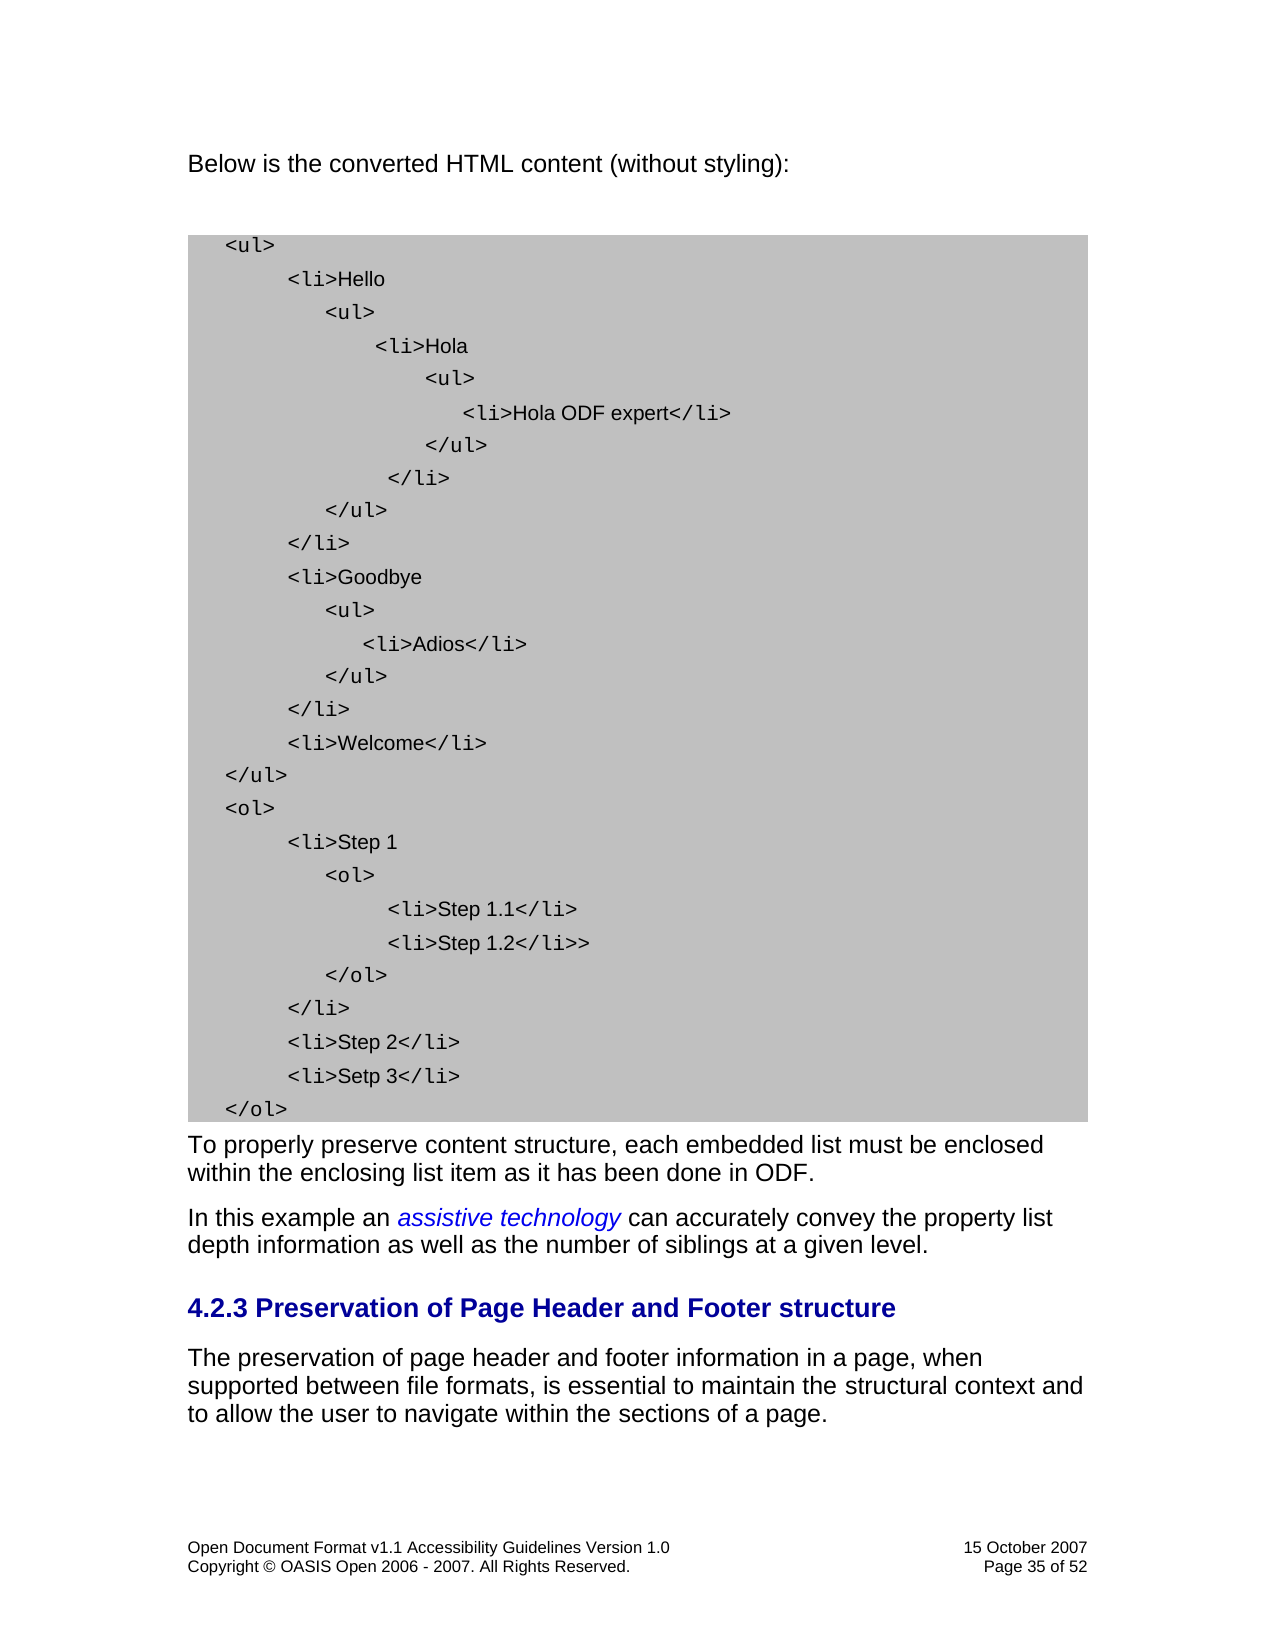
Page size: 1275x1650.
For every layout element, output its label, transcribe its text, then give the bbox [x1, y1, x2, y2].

text <ol> [187, 798, 1088, 822]
text <ul> [187, 302, 1088, 325]
text <li>Step 1 [187, 831, 1088, 856]
text </li> [187, 468, 1088, 491]
text </ul> [187, 666, 1088, 690]
text </li> [187, 533, 1088, 557]
text <ul> [187, 235, 1088, 259]
text <li>Step 1.1</li> [187, 897, 1088, 922]
text </ol> [187, 966, 1088, 989]
text <li>Step 1.2</li>> [187, 931, 1088, 957]
text </ol> [187, 1099, 1088, 1122]
text In this example an assistive technology can accurately convey the property list depth information as well as the number of siblings at a given level. [187, 1203, 1088, 1259]
text </ul> [187, 435, 1088, 459]
text </li> [187, 699, 1088, 722]
subtitle Preservation of Page Header and Footer structure [187, 1292, 1088, 1323]
text <li>Adios</li> [187, 632, 1088, 657]
text <ol> [187, 865, 1088, 888]
text </li> [187, 998, 1088, 1022]
text </ul> [187, 500, 1088, 524]
text <li>Goodbye [187, 566, 1088, 591]
text <li>Hola [187, 334, 1088, 359]
text <li>Hola ODF expert</li> [187, 401, 1088, 426]
text <li>Setp 3</li> [187, 1065, 1088, 1090]
text <ul> [187, 368, 1088, 392]
text </ul> [187, 766, 1088, 789]
text To properly preserve content structure, each embedded list must be enclosed within the enclosing list item as it has been done in ODF. [187, 1131, 1088, 1187]
text <li>Step 2</li> [187, 1031, 1088, 1056]
text The preservation of page header and footer information in a page, when supported between file formats, is essential to maintain the structural context and to allow the user to navigate within the sections of a page. [187, 1344, 1088, 1427]
text Below is the converted HTML content (without styling): [187, 150, 1088, 178]
text <ul> [187, 599, 1088, 623]
text <li>Hello [187, 268, 1088, 293]
text <li>Welcome</li> [187, 731, 1088, 757]
